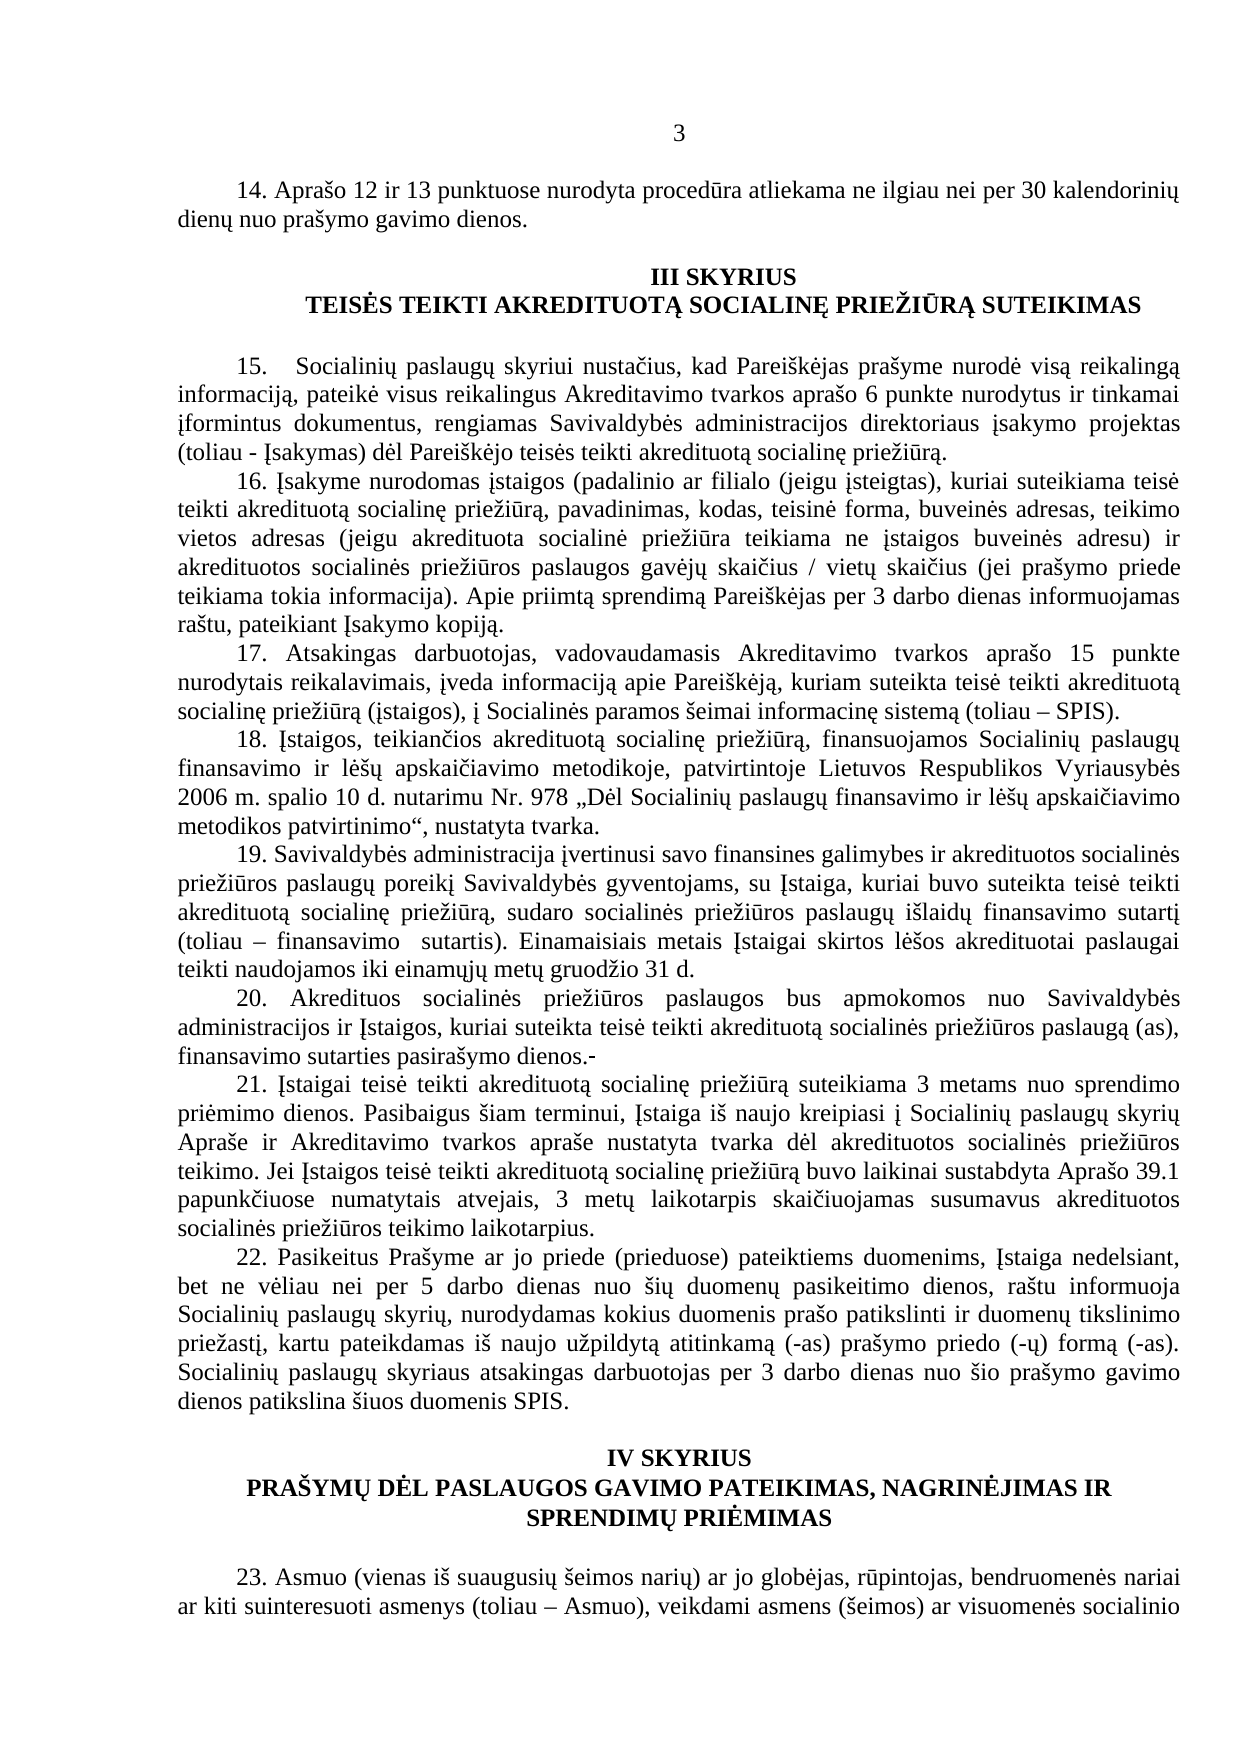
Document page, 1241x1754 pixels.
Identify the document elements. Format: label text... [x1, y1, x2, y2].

text 17. Atsakingas darbuotojas, vadovaudamasis Akreditavimo tvarkos aprašo 15 punkte nurodytais reikalavimais, įveda informaciją apie Pareiškėją, kuriam suteikta teisė teikti akredituotą socialinę priežiūrą (įstaigos), į Socialinės paramos šeimai informacinę sistemą (toliau – SPIS). [177, 638, 1181, 724]
text 18. Įstaigos, teikiančios akredituotą socialinę priežiūrą, finansuojamos Socialinių paslaugų finansavimo ir lėšų apskaičiavimo metodikoje, patvirtintoje Lietuvos Respublikos Vyriausybės 2006 m. spalio 10 d. nutarimu Nr. 978 „Dėl Socialinių paslaugų finansavimo ir lėšų apskaičiavimo metodikos patvirtinimo“, nustatyta tvarka. [177, 724, 1181, 839]
text 20. Akredituos socialinės priežiūros paslaugos bus apmokomos nuo Savivaldybės administracijos ir Įstaigos, kuriai suteikta teisė teikti akredituotą socialinės priežiūros paslaugą (as), finansavimo sutarties pasirašymo dienos. [177, 983, 1181, 1069]
text 21. Įstaigai teisė teikti akredituotą socialinę priežiūrą suteikiama 3 metams nuo sprendimo priėmimo dienos. Pasibaigus šiam terminui, Įstaiga iš naujo kreipiasi į Socialinių paslaugų skyrių Apraše ir Akreditavimo tvarkos apraše nustatyta tvarka dėl akredituotos socialinės priežiūros teikimo. Jei Įstaigos teisė teikti akredituotą socialinę priežiūrą buvo laikinai sustabdyta Aprašo 39.1 papunkčiuose numatytais atvejais, 3 metų laikotarpis skaičiuojamas susumavus akredituotos socialinės priežiūros teikimo laikotarpius. [177, 1069, 1181, 1242]
text 23. Asmuo (vienas iš suaugusių šeimos narių) ar jo globėjas, rūpintojas, bendruomenės nariai ar kiti suinteresuoti asmenys (toliau – Asmuo), veikdami asmens (šeimos) ar visuomenės socialinio [177, 1562, 1181, 1620]
text 15. Socialinių paslaugų skyriui nustačius, kad Pareiškėjas prašyme nurodė visą reikalingą informaciją, pateikė visus reikalingus Akreditavimo tvarkos aprašo 6 punkte nurodytus ir tinkamai įformintus dokumentus, rengiamas Savivaldybės administracijos direktoriaus įsakymo projektas (toliau - Įsakymas) dėl Pareiškėjo teisės teikti akredituotą socialinę priežiūrą. [177, 351, 1181, 466]
text 14. Aprašo 12 ir 13 punktuose nurodyta procedūra atliekama ne ilgiau nei per 30 kalendorinių dienų nuo prašymo gavimo dienos. [177, 176, 1181, 233]
text 16. Įsakyme nurodomas įstaigos (padalinio ar filialo (jeigu įsteigtas), kuriai suteikiama teisė teikti akredituotą socialinę priežiūrą, pavadinimas, kodas, teisinė forma, buveinės adresas, teikimo vietos adresas (jeigu akredituota socialinė priežiūra teikiama ne įstaigos buveinės adresu) ir akredituotos socialinės priežiūros paslaugos gavėjų skaičius / vietų skaičius (jei prašymo priede teikiama tokia informacija). Apie priimtą sprendimą Pareiškėjas per 3 darbo dienas informuojamas raštu, pateikiant Įsakymo kopiją. [177, 466, 1181, 638]
text PRAŠYMŲ DĖL PASLAUGOS GAVIMO PATEIKIMAS, NAGRINĖJIMAS IR SPRENDIMŲ PRIĖMIMAS [177, 1473, 1181, 1532]
text III SKYRIUS [266, 262, 1181, 291]
text TEISĖS TEIKTI AKREDITUOTĄ SOCIALINĘ PRIEŽIŪRĄ SUTEIKIMAS [266, 291, 1181, 319]
text 19. Savivaldybės administracija įvertinusi savo finansines galimybes ir akredituotos socialinės priežiūros paslaugų poreikį Savivaldybės gyventojams, su Įstaiga, kuriai buvo suteikta teisė teikti akredituotą socialinę priežiūrą, sudaro socialinės priežiūros paslaugų išlaidų finansavimo sutartį (toliau – finansavimo sutartis). Einamaisiais metais Įstaigai skirtos lėšos akredituotai paslaugai teikti naudojamos iki einamųjų metų gruodžio 31 d. [177, 839, 1181, 983]
text 22. Pasikeitus Prašyme ar jo priede (prieduose) pateiktiems duomenims, Įstaiga nedelsiant, bet ne vėliau nei per 5 darbo dienas nuo šių duomenų pasikeitimo dienos, raštu informuoja Socialinių paslaugų skyrių, nurodydamas kokius duomenis prašo patikslinti ir duomenų tikslinimo priežastį, kartu pateikdamas iš naujo užpildytą atitinkamą (-as) prašymo priedo (-ų) formą (-as). Socialinių paslaugų skyriaus atsakingas darbuotojas per 3 darbo dienas nuo šio prašymo gavimo dienos patikslina šiuos duomenis SPIS. [177, 1242, 1181, 1414]
text IV SKYRIUS [177, 1443, 1181, 1472]
